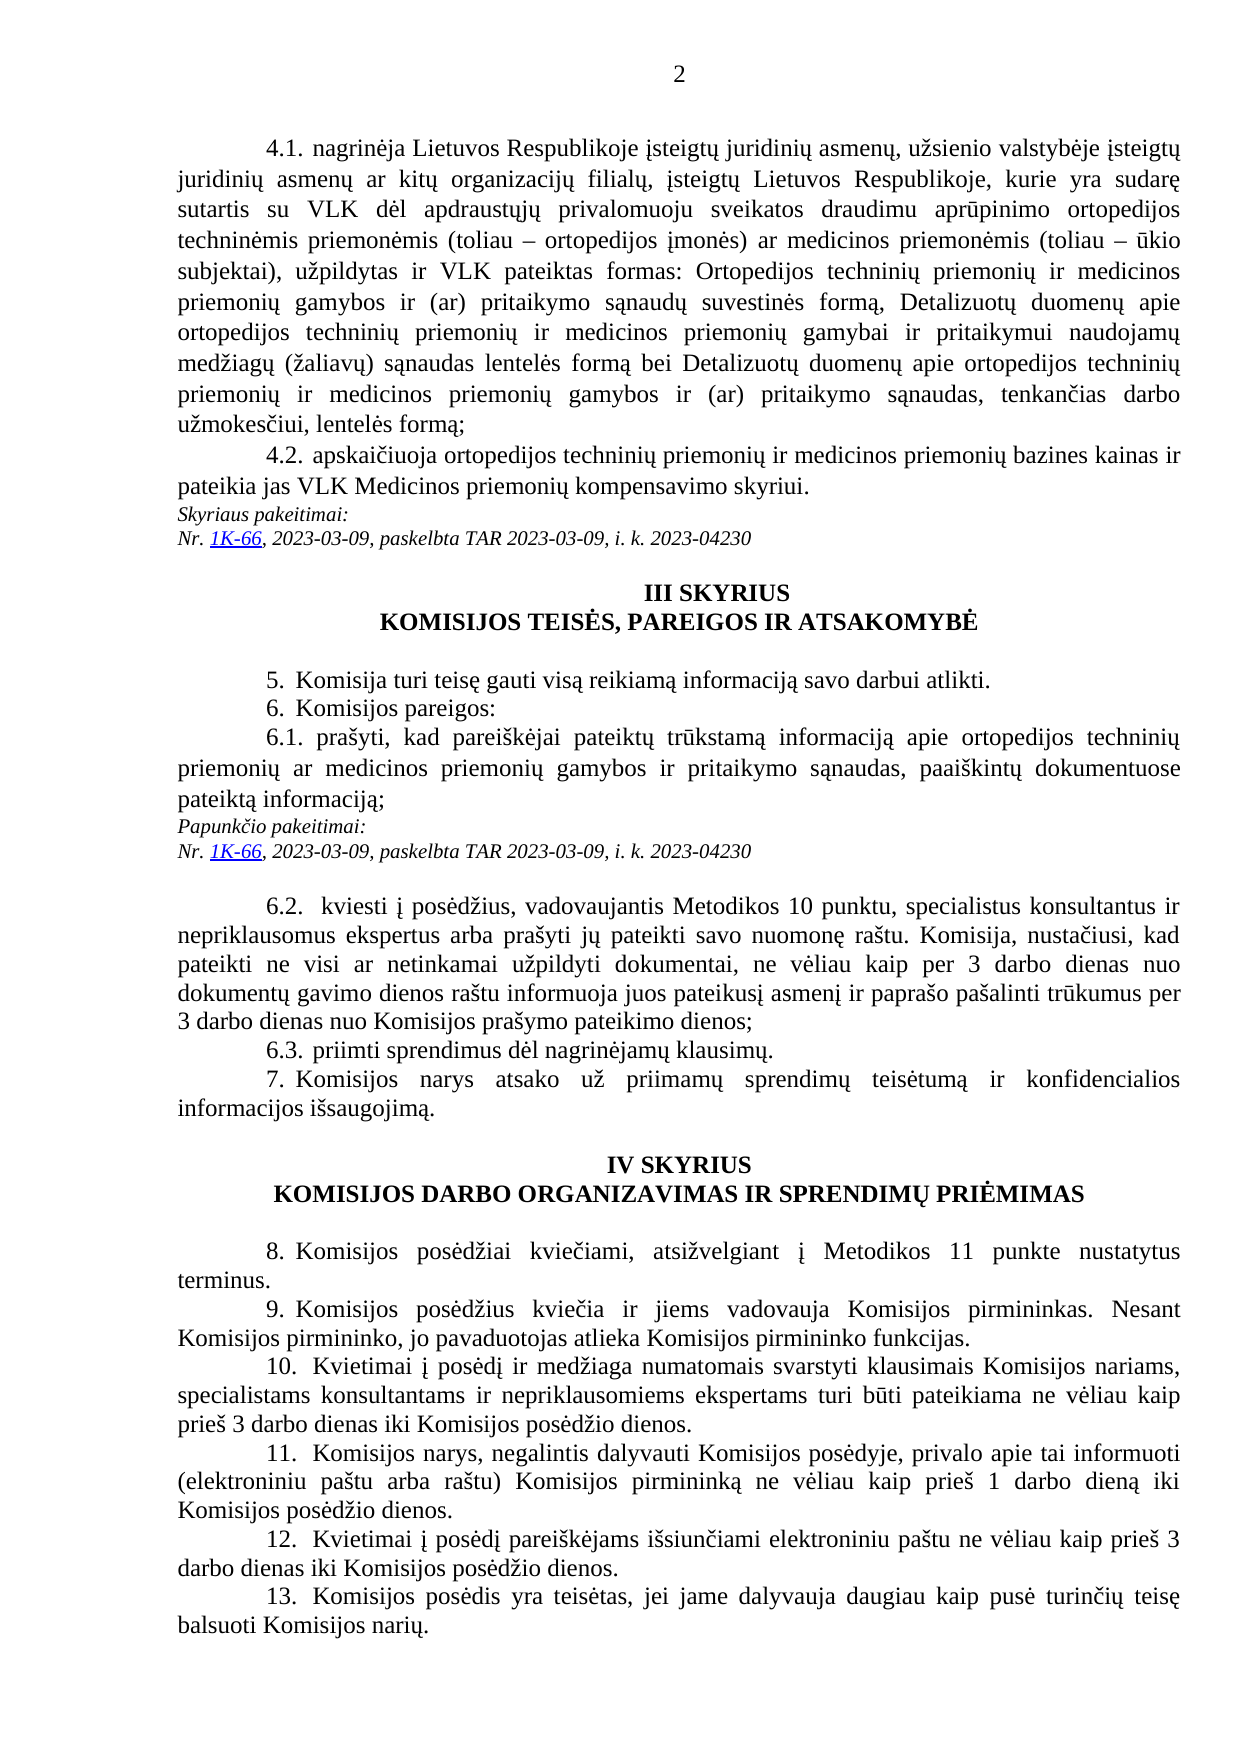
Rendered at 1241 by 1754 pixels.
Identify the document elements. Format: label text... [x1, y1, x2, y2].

text 8. Komisijos posėdžiai kviečiami, atsižvelgiant į Metodikos 11 punkte nustatytus terminus. [177, 1236, 1181, 1294]
text 9. Komisijos posėdžius kviečia ir jiems vadovauja Komisijos pirmininkas. Nesant Komisijos pirmininko, jo pavaduotojas atlieka Komisijos pirmininko funkcijas. [177, 1294, 1181, 1351]
text 5. Komisija turi teisę gauti visą reikiamą informaciją savo darbui atlikti. [177, 665, 1181, 693]
text 6.3. priimti sprendimus dėl nagrinėjamų klausimų. [177, 1035, 1181, 1064]
text 4.2. apskaičiuoja ortopedijos techninių priemonių ir medicinos priemonių bazines kainas ir pateikia jas VLK Medicinos priemonių kompensavimo skyriui. [177, 440, 1181, 500]
text 6.2. kviesti į posėdžius, vadovaujantis Metodikos 10 punktu, specialistus konsultantus ir nepriklausomus ekspertus arba prašyti jų pateikti savo nuomonę raštu. Komisija, nustačiusi, kad pateikti ne visi ar netinkamai užpildyti dokumentai, ne vėliau kaip per 3 darbo dienas nuo dokumentų gavimo dienos raštu informuoja juos pateikusį asmenį ir paprašo pašalinti trūkumus per 3 darbo dienas nuo Komisijos prašymo pateikimo dienos; [177, 891, 1181, 1035]
text 11. Komisijos narys, negalintis dalyvauti Komisijos posėdyje, privalo apie tai informuoti (elektroniniu paštu arba raštu) Komisijos pirmininką ne vėliau kaip prieš 1 darbo dieną iki Komisijos posėdžio dienos. [177, 1438, 1181, 1524]
text III SKYRIUS [252, 578, 1181, 607]
text 13. Komisijos posėdis yra teisėtas, jei jame dalyvauja daugiau kaip pusė turinčių teisę balsuoti Komisijos narių. [177, 1581, 1181, 1639]
text 10. Kvietimai į posėdį ir medžiaga numatomais svarstyti klausimais Komisijos nariams, specialistams konsultantams ir nepriklausomiems ekspertams turi būti pateikiama ne vėliau kaip prieš 3 darbo dienas iki Komisijos posėdžio dienos. [177, 1351, 1181, 1438]
text 4.1. nagrinėja Lietuvos Respublikoje įsteigtų juridinių asmenų, užsienio valstybėje įsteigtų juridinių asmenų ar kitų organizacijų filialų, įsteigtų Lietuvos Respublikoje, kurie yra sudarę sutartis su VLK dėl apdraustųjų privalomuoju sveikatos draudimu aprūpinimo ortopedijos techninėmis priemonėmis (toliau – ortopedijos įmonės) ar medicinos priemonėmis (toliau – ūkio subjektai), užpildytas ir VLK pateiktas formas: Ortopedijos techninių priemonių ir medicinos priemonių gamybos ir (ar) pritaikymo sąnaudų suvestinės formą, Detalizuotų duomenų apie ortopedijos techninių priemonių ir medicinos priemonių gamybai ir pritaikymui naudojamų medžiagų (žaliavų) sąnaudas lentelės formą bei Detalizuotų duomenų apie ortopedijos techninių priemonių ir medicinos priemonių gamybos ir (ar) pritaikymo sąnaudas, tenkančias darbo užmokesčiui, lentelės formą; [177, 133, 1181, 438]
text IV SKYRIUS [177, 1150, 1181, 1179]
text 6. Komisijos pareigos: [177, 693, 1181, 722]
text Nr. 1K-66, 2023-03-09, paskelbta TAR 2023-03-09, i. k. 2023-04230 [177, 526, 1181, 550]
text Nr. 1K-66, 2023-03-09, paskelbta TAR 2023-03-09, i. k. 2023-04230 [177, 838, 1181, 863]
text 6.1. prašyti, kad pareiškėjai pateiktų trūkstamą informaciją apie ortopedijos techninių priemonių ar medicinos priemonių gamybos ir pritaikymo sąnaudas, paaiškintų dokumentuose pateiktą informaciją; [177, 722, 1181, 812]
text Papunkčio pakeitimai: [177, 814, 1181, 838]
text Skyriaus pakeitimai: [177, 502, 1181, 526]
text KOMISIJOS TEISĖS, PAREIGOS IR ATSAKOMYBĖ [177, 607, 1181, 636]
text 12. Kvietimai į posėdį pareiškėjams išsiunčiami elektroniniu paštu ne vėliau kaip prieš 3 darbo dienas iki Komisijos posėdžio dienos. [177, 1524, 1181, 1581]
text 7. Komisijos narys atsako už priimamų sprendimų teisėtumą ir konfidencialios informacijos išsaugojimą. [177, 1064, 1181, 1121]
text KOMISIJOS DARBO ORGANIZAVIMAS IR SPRENDIMŲ PRIĖMIMAS [177, 1179, 1181, 1208]
